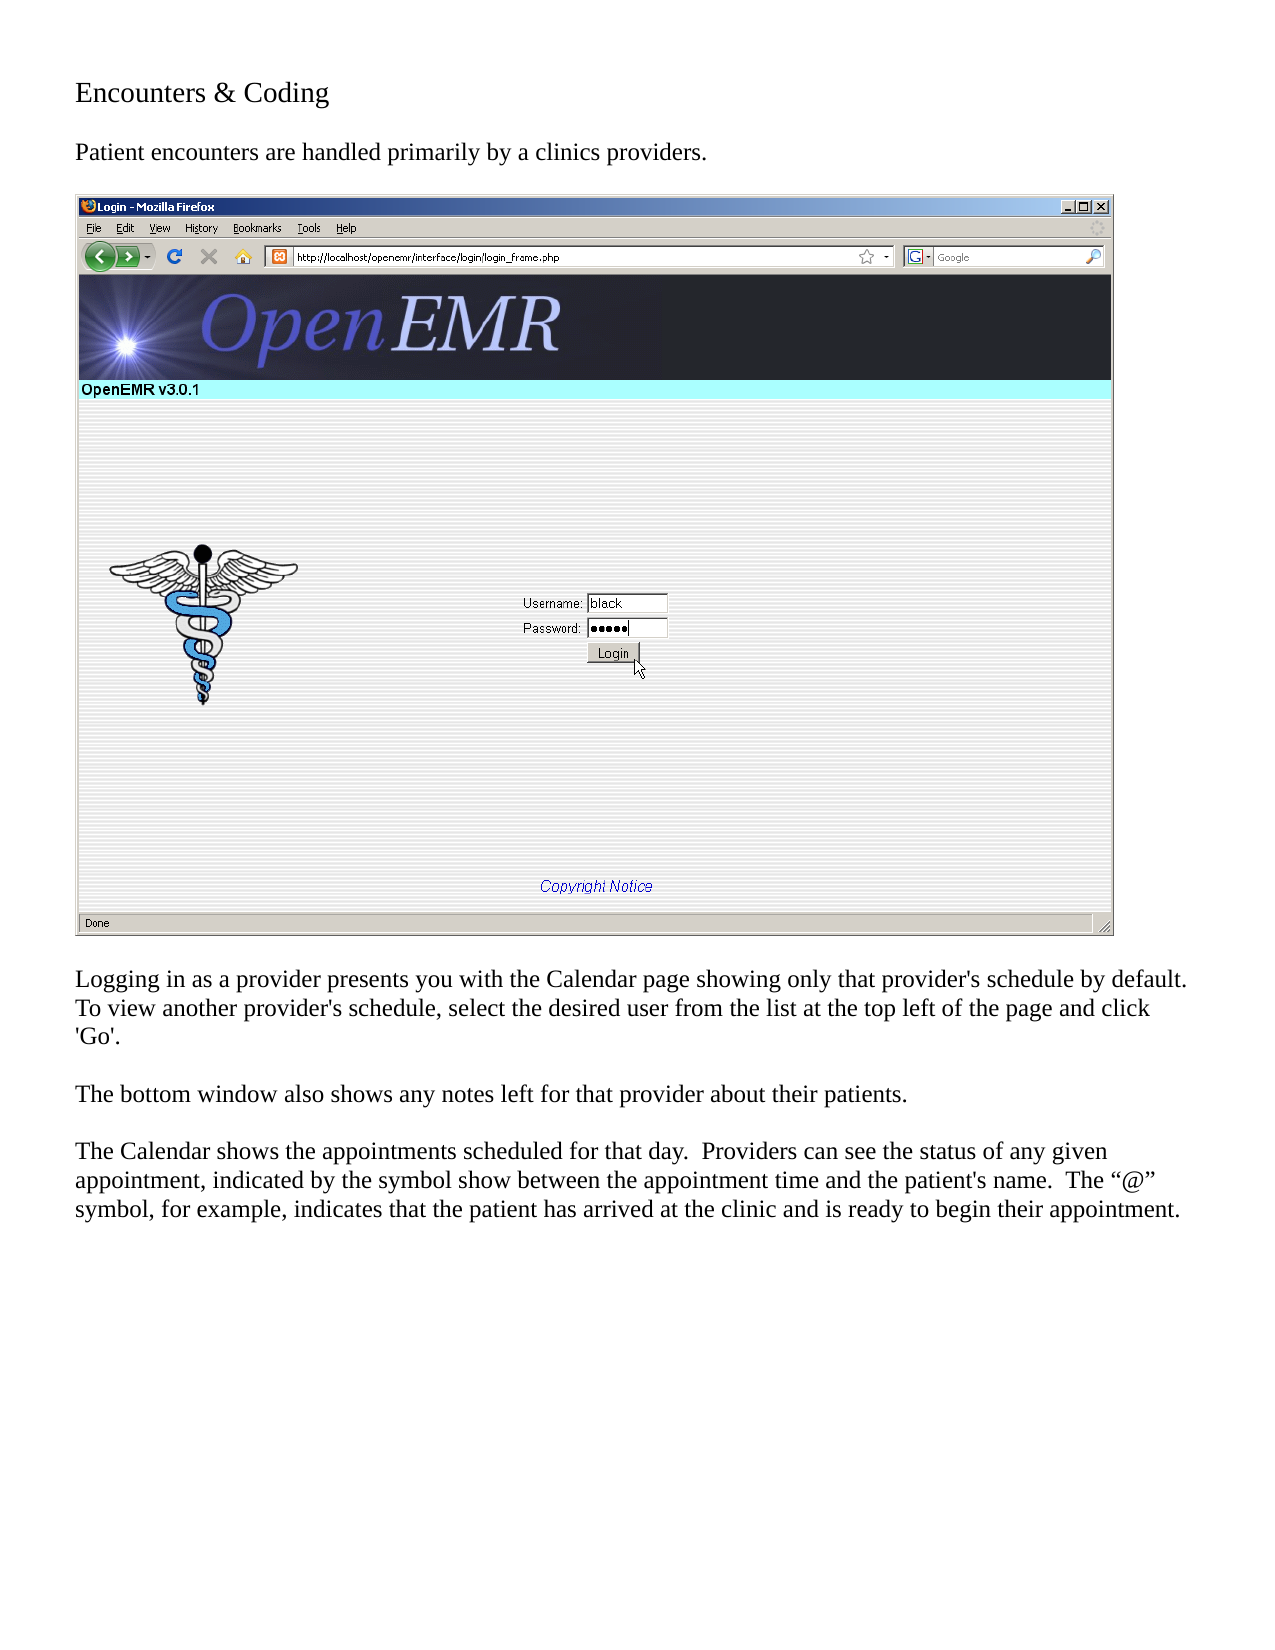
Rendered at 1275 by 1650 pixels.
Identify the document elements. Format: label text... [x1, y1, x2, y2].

text The Calendar shows the appointments scheduled for that day. Providers can see the status of any given appointment, indicated by the symbol show between the appointment time and the patient's name. The “@” symbol, for example, indicates that the patient has arrived at the clinic and is ready to begin their appointment. [75, 1136, 1200, 1223]
text Logging in as a provider presents you with the Calendar page showing only that provider's schedule by default. To view another provider's schedule, select the desired user from the list at the top left of the page and click 'Go'. [75, 964, 1200, 1050]
text The bottom window also shows any notes left for that provider about their patients. [75, 1079, 1200, 1108]
picture [75, 194, 1114, 936]
text Patient encounters are handled primarily by a clinics providers. [75, 137, 1200, 166]
text Encounters & Coding [75, 75, 1200, 108]
